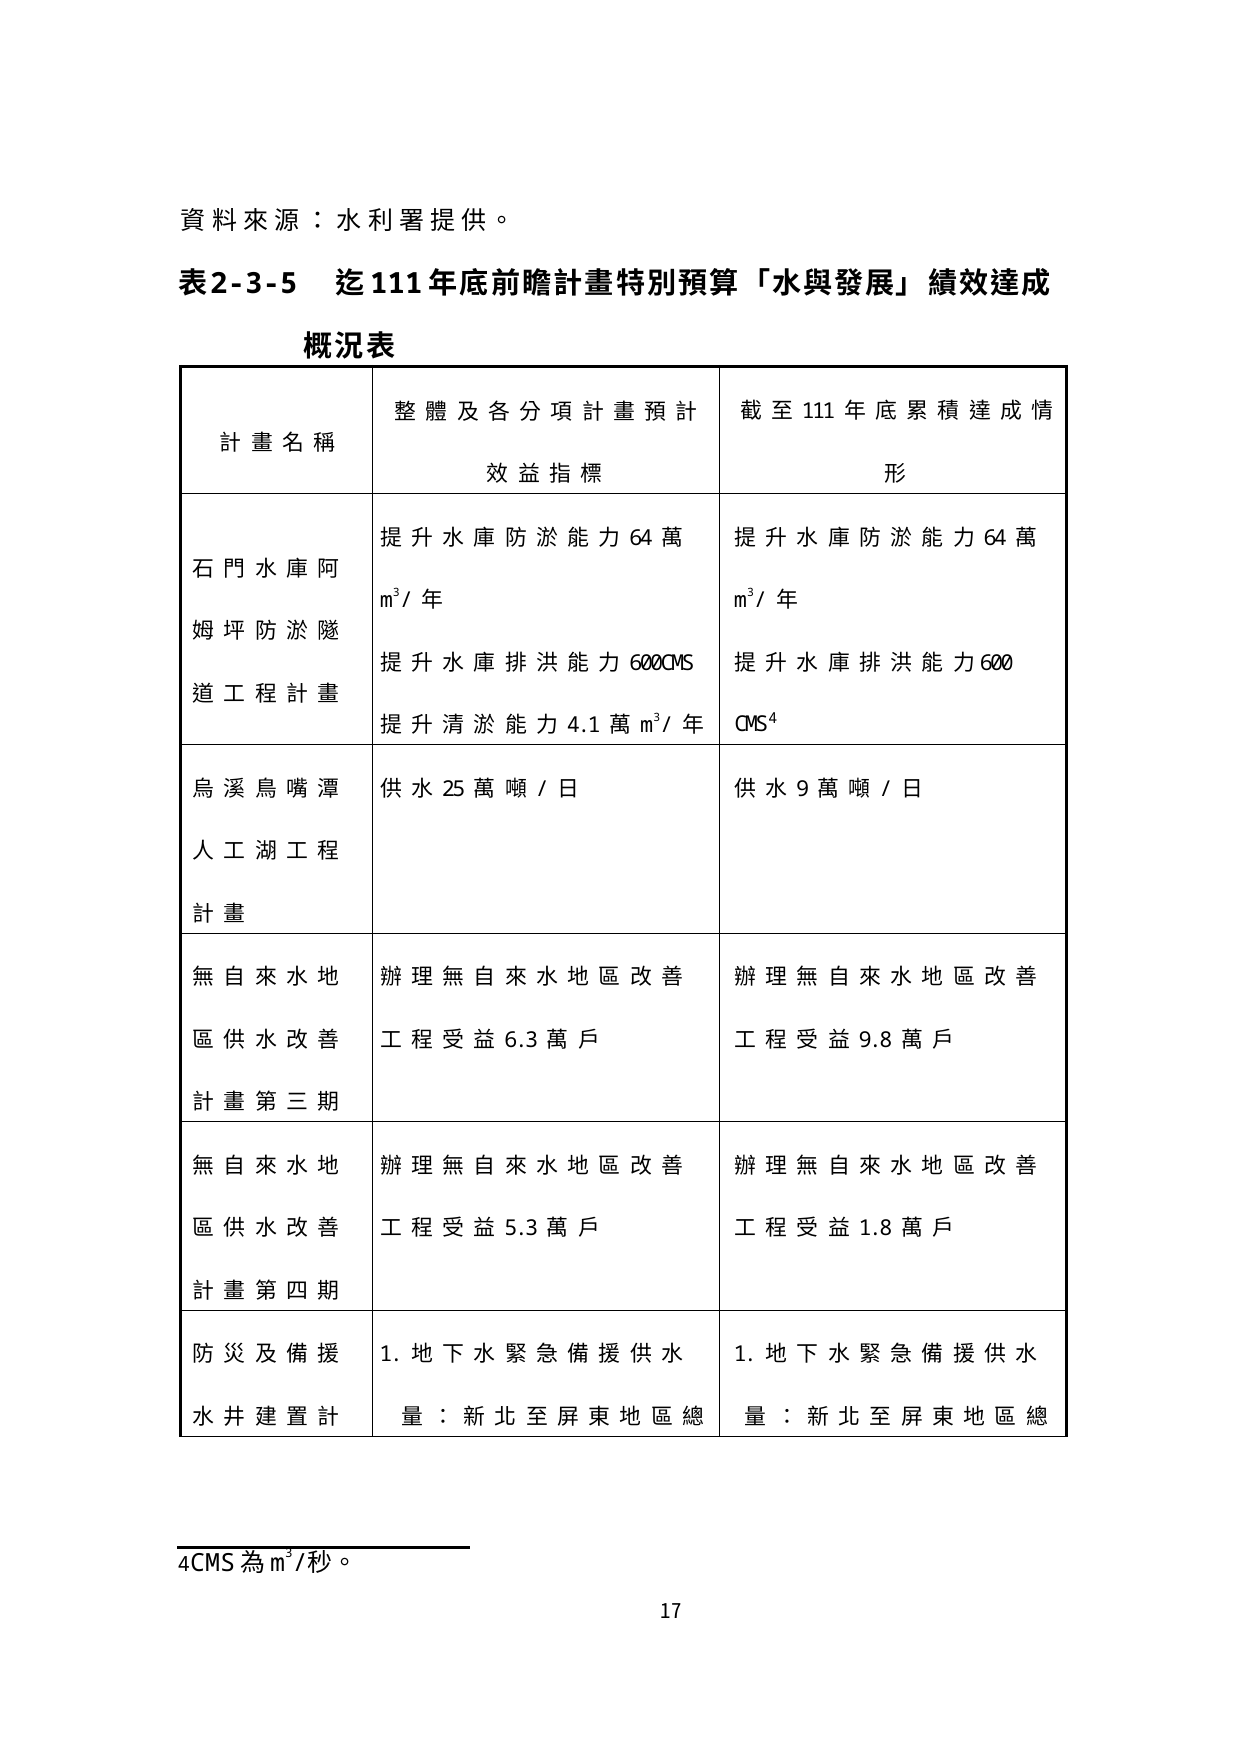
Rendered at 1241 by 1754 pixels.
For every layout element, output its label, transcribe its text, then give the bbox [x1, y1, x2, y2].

table_cell 辦理無自來水地區改善工程受益1.8萬戶 [720, 1122, 1065, 1309]
table_cell 辦理無自來水地區改善工程受益5.3萬戶 [373, 1122, 719, 1309]
table_cell 辦理無自來水地區改善工程受益9.8萬戶 [720, 934, 1065, 1121]
table_header 截至111年底累積達成情形 [720, 368, 1065, 493]
table_cell 供水9萬噸/日 [720, 745, 1065, 932]
text 表2-3-5 迄111年底前瞻計畫特別預算「水與發展」績效達成概況表 [177, 240, 1063, 365]
table_cell 辦理無自來水地區改善工程受益6.3萬戶 [373, 934, 719, 1121]
table_cell 烏溪鳥嘴潭人工湖工程計畫 [182, 745, 372, 932]
table_cell 提升水庫防淤能力64萬m3/年 提升水庫排洪能力600 CMS [720, 494, 1065, 744]
table_cell 供水25萬噸/日 [373, 745, 719, 932]
text 資料來源：水利署提供。 [177, 177, 1107, 240]
table_cell 無自來水地區供水改善計畫第四期 [182, 1122, 372, 1309]
table_cell 防災及備援水井建置計 [182, 1311, 372, 1436]
table_header 計畫名稱 [182, 368, 372, 493]
table_header 整體及各分項計畫預計效益指標 [373, 368, 719, 493]
table_cell 1.地下水緊急備援供水量：新北至屏東地區總計每日10萬m3 2.地下水常態備援供水量：臺中及屏東地區總計每日10萬m3 [373, 1311, 719, 1436]
table_cell 提升水庫防淤能力64萬m3/年 提升水庫排洪能力600CMS 提升清淤能力4.1萬m3/年 [373, 494, 719, 744]
table_cell 石門水庫阿姆坪防淤隧道工程計畫 [182, 494, 372, 744]
table_cell 1.地下水緊急備援供水量：新北至屏東地區總計每日13.77萬m3 2.地下水常態備援供水量：臺中及屏東地區總計每日11.29萬m3 [720, 1311, 1065, 1436]
table_cell 無自來水地區供水改善計畫第三期 [182, 934, 372, 1121]
